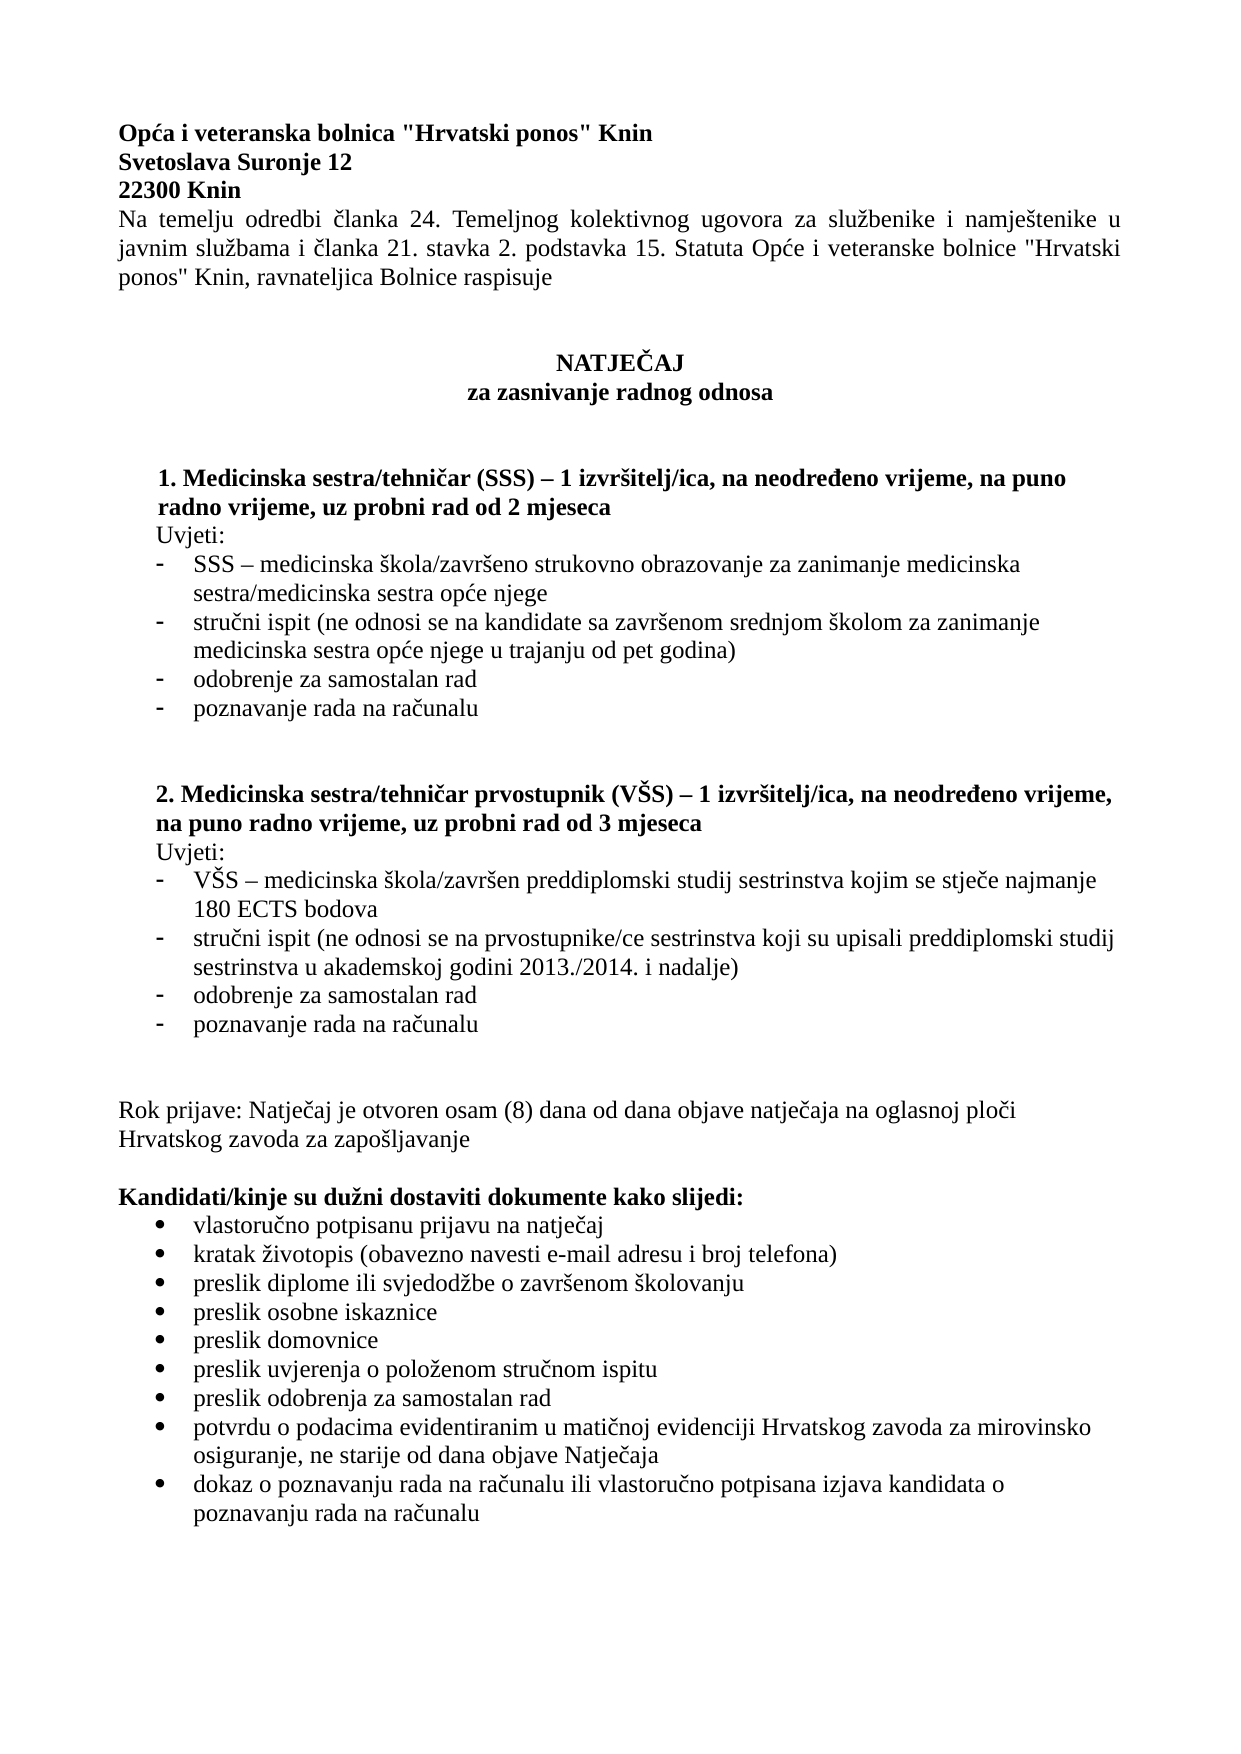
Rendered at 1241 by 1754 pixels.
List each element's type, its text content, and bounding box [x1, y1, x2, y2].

list odobrenje za samostalan rad [156, 981, 1122, 1009]
text Uvjeti: [118, 521, 1122, 549]
text 2. Medicinska sestra/tehničar prvostupnik (VŠS) – 1 izvršitelj/ica, na neodređeno vrijeme, [156, 779, 1122, 808]
list kratak životopis (obavezno navesti e-mail adresu i broj telefona) [156, 1239, 1122, 1268]
list SSS – medicinska škola/završeno strukovno obrazovanje za zanimanje medicinska sestra/medicinska sestra opće njege [156, 549, 1122, 607]
text NATJEČAJ [118, 348, 1122, 377]
text na puno radno vrijeme, uz probni rad od 3 mjeseca [156, 808, 1122, 837]
list dokaz o poznavanju rada na računalu ili vlastoručno potpisana izjava kandidata o poznavanju rada na računalu [156, 1469, 1122, 1527]
text Kandidati/kinje su dužni dostaviti dokumente kako slijedi: [118, 1182, 1122, 1211]
list vlastoručno potpisanu prijavu na natječaj [156, 1211, 1122, 1239]
text Svetoslava Suronje 12 [118, 147, 1122, 176]
list preslik diplome ili svjedodžbe o završenom školovanju [156, 1268, 1122, 1297]
text Opća i veteranska bolnica "Hrvatski ponos" Knin [118, 118, 1122, 147]
text Uvjeti: [118, 837, 1122, 866]
text 1. Medicinska sestra/tehničar (SSS) – 1 izvršitelj/ica, na neodređeno vrijeme, na puno radno vrijeme, uz probni rad od 2 mjeseca [158, 463, 1122, 521]
list VŠS – medicinska škola/završen preddiplomski studij sestrinstva kojim se stječe najmanje 180 ECTS bodova [156, 866, 1122, 923]
list preslik domovnice [156, 1326, 1122, 1354]
list preslik odobrenja za samostalan rad [156, 1383, 1122, 1412]
list odobrenje za samostalan rad [156, 664, 1122, 693]
list stručni ispit (ne odnosi se na kandidate sa završenom srednjom školom za zanimanje medicinska sestra opće njege u trajanju od pet godina) [156, 607, 1122, 664]
list preslik uvjerenja o položenom stručnom ispitu [156, 1354, 1122, 1383]
text 22300 Knin [118, 176, 1122, 204]
list potvrdu o podacima evidentiranim u matičnoj evidenciji Hrvatskog zavoda za mirovinsko osiguranje, ne starije od dana objave Natječaja [156, 1412, 1122, 1469]
text Rok prijave: Natječaj je otvoren osam (8) dana od dana objave natječaja na oglasnoj ploči Hrvatskog zavoda za zapošljavanje [118, 1096, 1122, 1153]
list stručni ispit (ne odnosi se na prvostupnike/ce sestrinstva koji su upisali preddiplomski studij sestrinstva u akademskoj godini 2013./2014. i nadalje) [156, 923, 1122, 981]
text za zasnivanje radnog odnosa [118, 377, 1122, 406]
list poznavanje rada na računalu [156, 693, 1122, 722]
text Na temelju odredbi članka 24. Temeljnog kolektivnog ugovora za službenike i namještenike u javnim službama i članka 21. stavka 2. podstavka 15. Statuta Opće i veteranske bolnice "Hrvatski ponos" Knin, ravnateljica Bolnice raspisuje [118, 204, 1122, 291]
list preslik osobne iskaznice [156, 1297, 1122, 1326]
list poznavanje rada na računalu [156, 1009, 1122, 1038]
